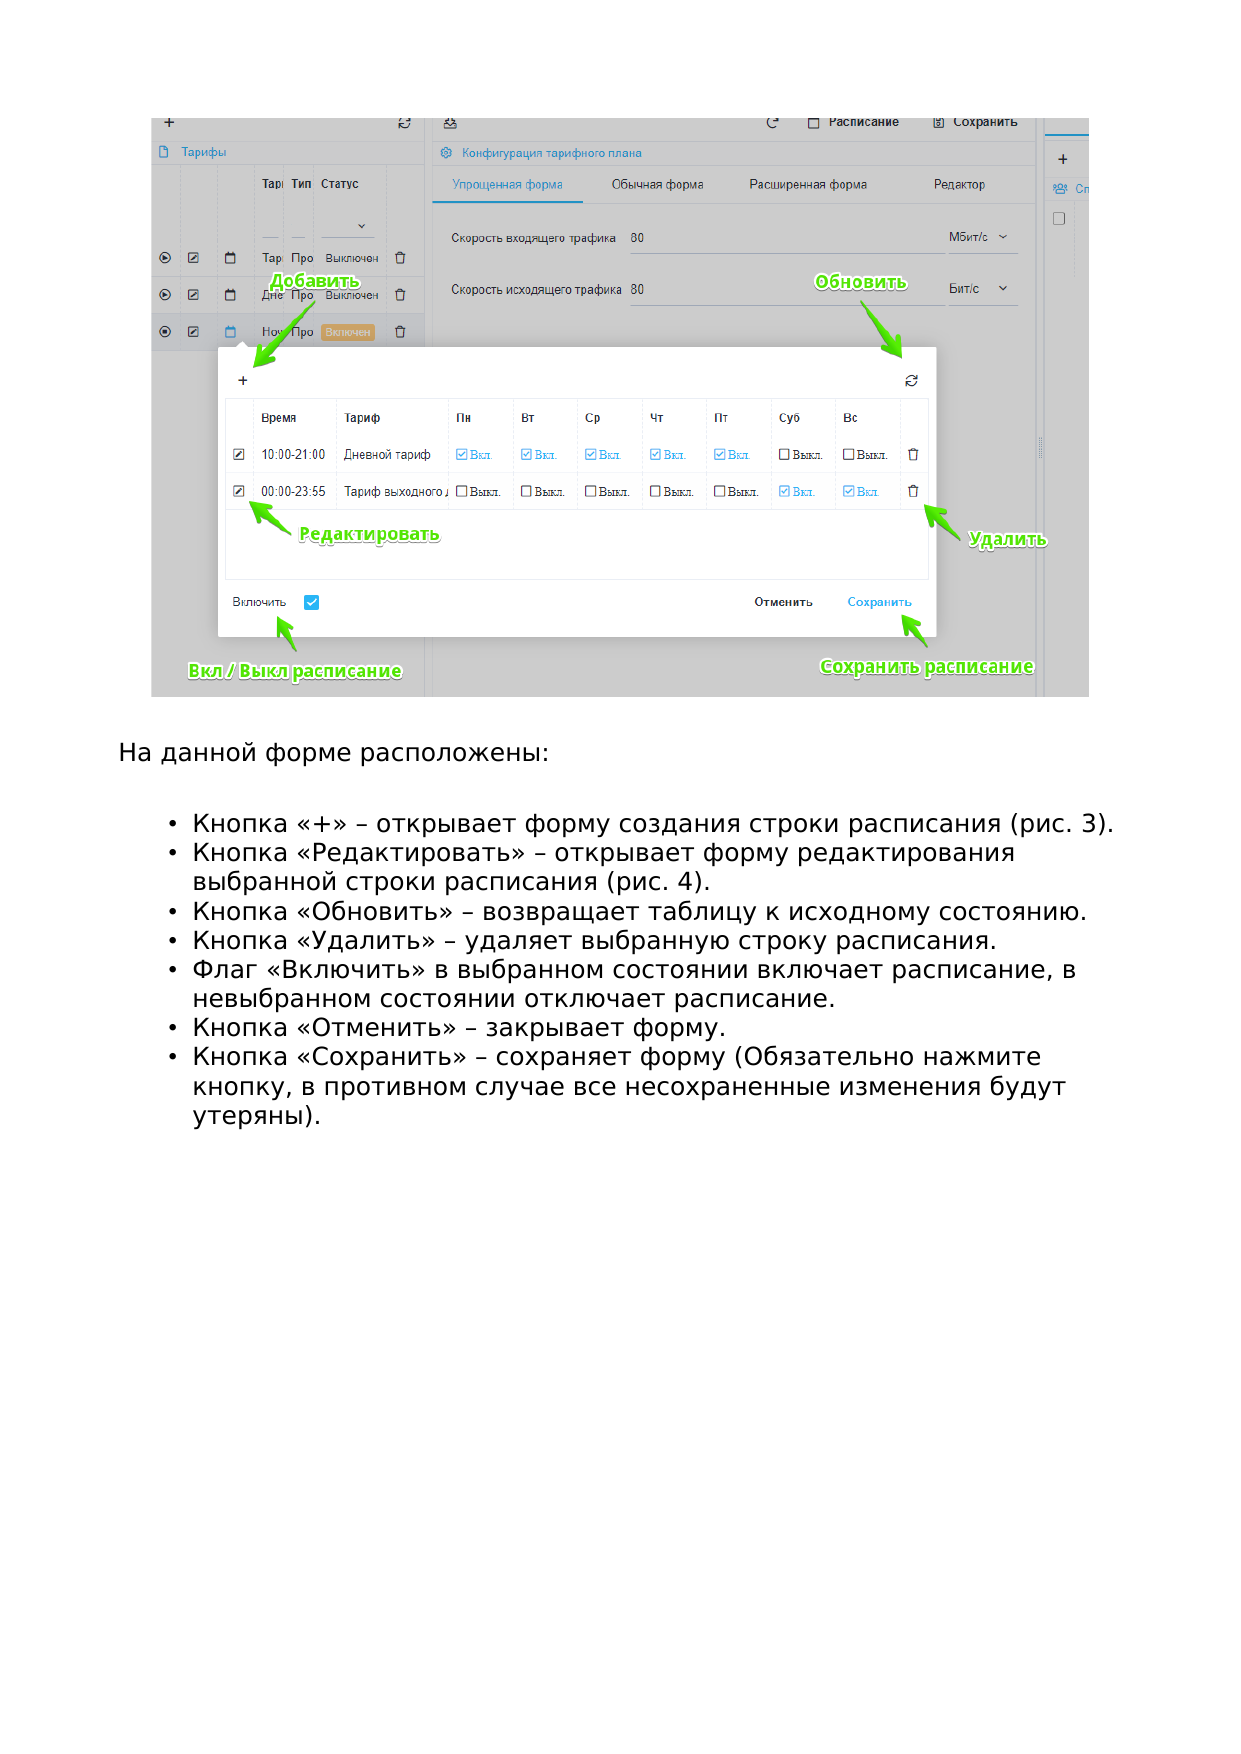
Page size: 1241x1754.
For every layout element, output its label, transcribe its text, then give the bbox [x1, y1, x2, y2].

list Кнопка «+» – открывает форму создания строки расписания (рис. 3). [177, 809, 1122, 838]
list Флаг «Включить» в выбранном состоянии включает расписание, в невыбранном состоянии отключает расписание. [177, 955, 1122, 1013]
picture [151, 118, 1089, 697]
list Кнопка «Сохранить» – сохраняет форму (Обязательно нажмите кнопку, в противном случае все несохраненные изменения будут утеряны). [177, 1043, 1122, 1130]
text На данной форме расположены: [118, 738, 1122, 767]
list Кнопка «Удалить» – удаляет выбранную строку расписания. [177, 926, 1122, 955]
list Кнопка «Обновить» – возвращает таблицу к исходному состоянию. [177, 897, 1122, 926]
list Кнопка «Отменить» – закрывает форму. [177, 1013, 1122, 1043]
list Кнопка «Редактировать» – открывает форму редактирования выбранной строки расписания (рис. 4). [177, 838, 1122, 897]
